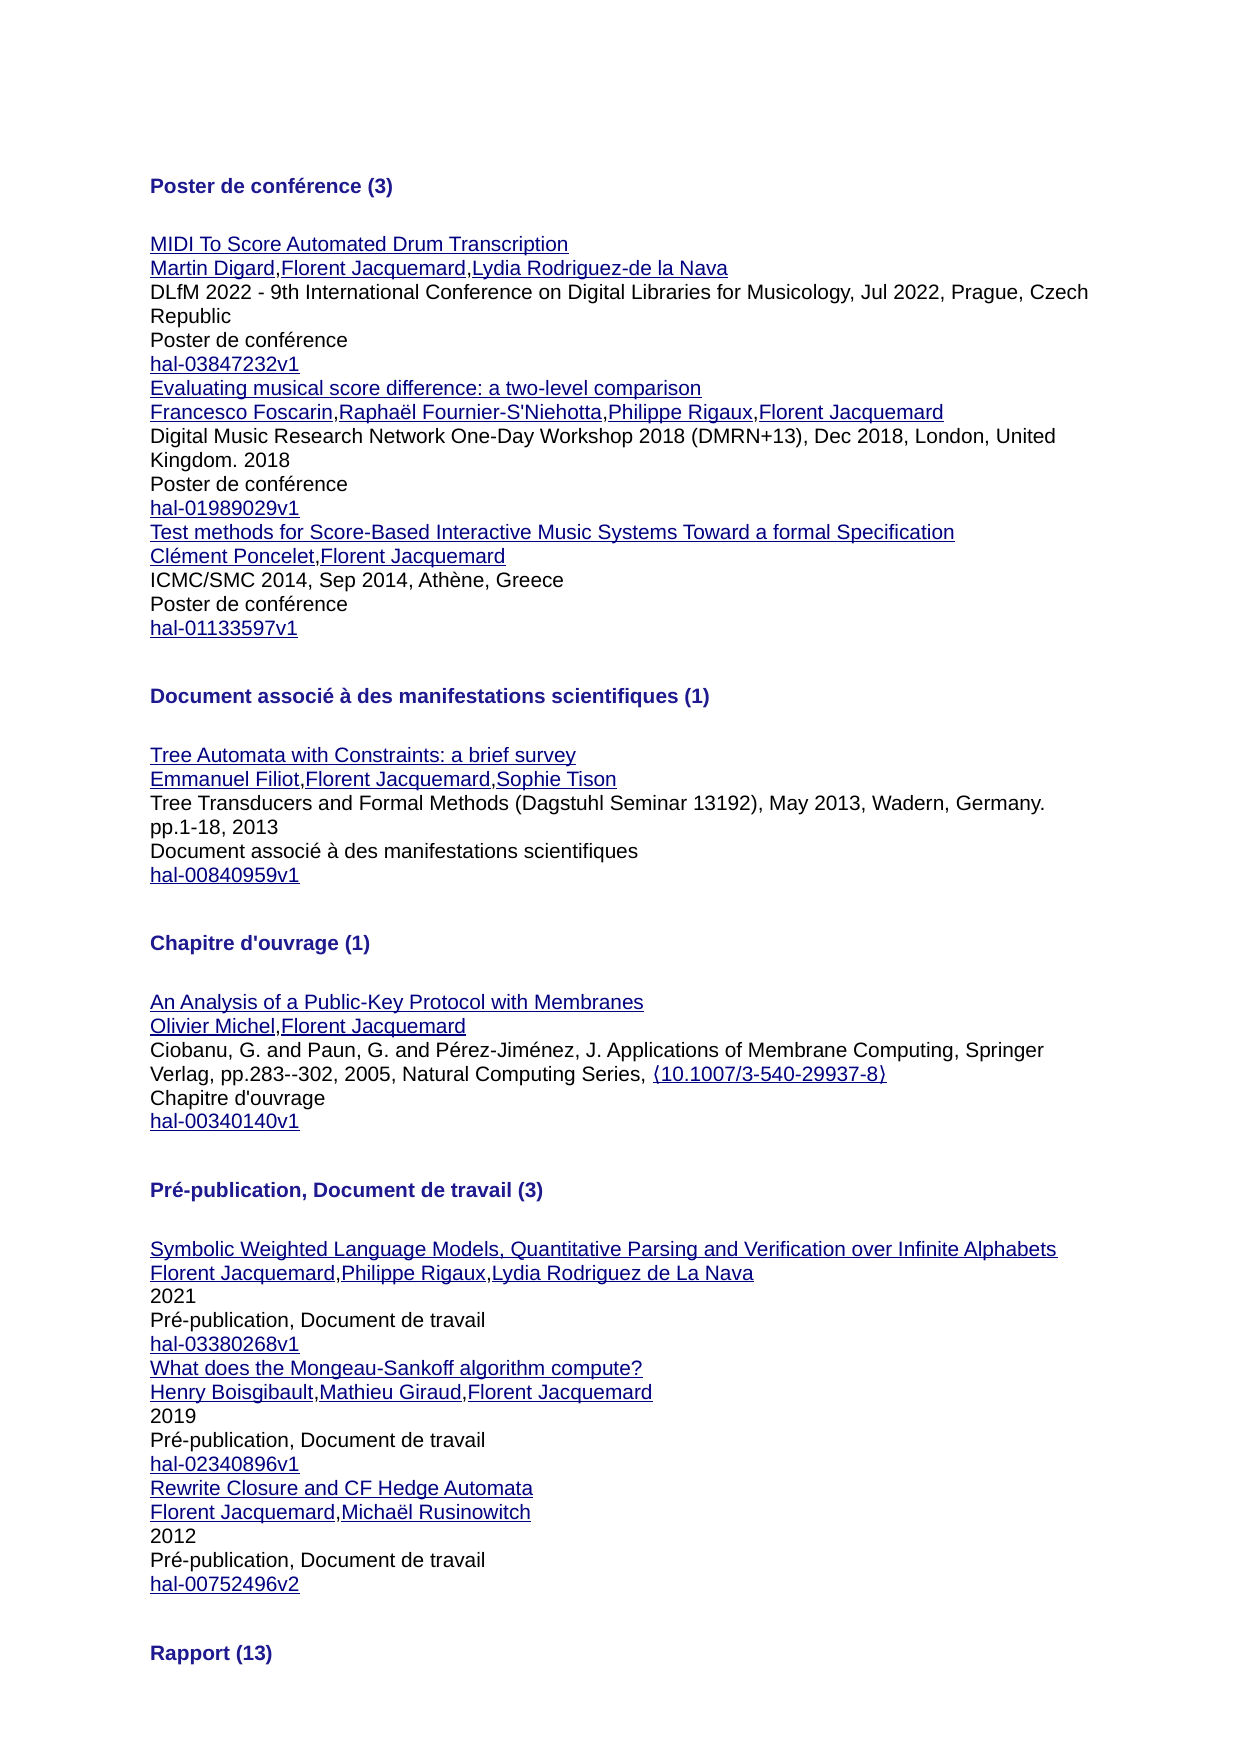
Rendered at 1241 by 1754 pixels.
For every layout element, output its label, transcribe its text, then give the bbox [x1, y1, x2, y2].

table_header Tree Automata with Constraints: a brief survey Emmanuel Filiot,Florent Jacquemard,Sophie Tison Tree Transducers and Formal Methods (Dagstuhl Seminar 13192), May 2013, Wadern, Germany. pp.1-18, 2013 Document associé à des manifestations scientifiques hal-00840959v1 [150, 743, 1090, 886]
table_cell Rewrite Closure and CF Hedge Automata Florent Jacquemard,Michaël Rusinowitch 2012 Pré-publication, Document de travail hal-00752496v2 [150, 1476, 1090, 1596]
table_cell What does the Mongeau-Sankoff algorithm compute? Henry Boisgibault,Mathieu Giraud,Florent Jacquemard 2019 Pré-publication, Document de travail hal-02340896v1 [150, 1356, 1090, 1476]
subtitle Rapport (13) [150, 1641, 1090, 1664]
subtitle Pré-publication, Document de travail (3) [150, 1178, 1090, 1202]
table_header An Analysis of a Public-Key Protocol with Membranes Olivier Michel,Florent Jacquemard Ciobanu, G. and Paun, G. and Pérez-Jiménez, J. Applications of Membrane Computing, Springer Verlag, pp.283--302, 2005, Natural Computing Series, ⟨10.1007/3-540-29937-8⟩ Chapitre d'ouvrage hal-00340140v1 [150, 990, 1090, 1133]
subtitle Document associé à des manifestations scientifiques (1) [150, 684, 1090, 708]
table_header Symbolic Weighted Language Models, Quantitative Parsing and Verification over Infinite Alphabets Florent Jacquemard,Philippe Rigaux,Lydia Rodriguez de La Nava 2021 Pré-publication, Document de travail hal-03380268v1 [150, 1236, 1090, 1356]
table_header MIDI To Score Automated Drum Transcription Martin Digard,Florent Jacquemard,Lydia Rodriguez-de la Nava DLfM 2022 - 9th International Conference on Digital Libraries for Musicology, Jul 2022, Prague, Czech Republic Poster de conférence hal-03847232v1 [150, 232, 1090, 376]
subtitle Poster de conférence (3) [150, 174, 1090, 198]
subtitle Chapitre d'ouvrage (1) [150, 931, 1090, 955]
table_cell Test methods for Score-Based Interactive Music Systems Toward a formal Specification Clément Poncelet,Florent Jacquemard ICMC/SMC 2014, Sep 2014, Athène, Greece Poster de conférence hal-01133597v1 [150, 520, 1090, 639]
table_cell Evaluating musical score difference: a two-level comparison Francesco Foscarin,Raphaël Fournier-S'Niehotta,Philippe Rigaux,Florent Jacquemard Digital Music Research Network One-Day Workshop 2018 (DMRN+13), Dec 2018, London, United Kingdom. 2018 Poster de conférence hal-01989029v1 [150, 376, 1090, 520]
